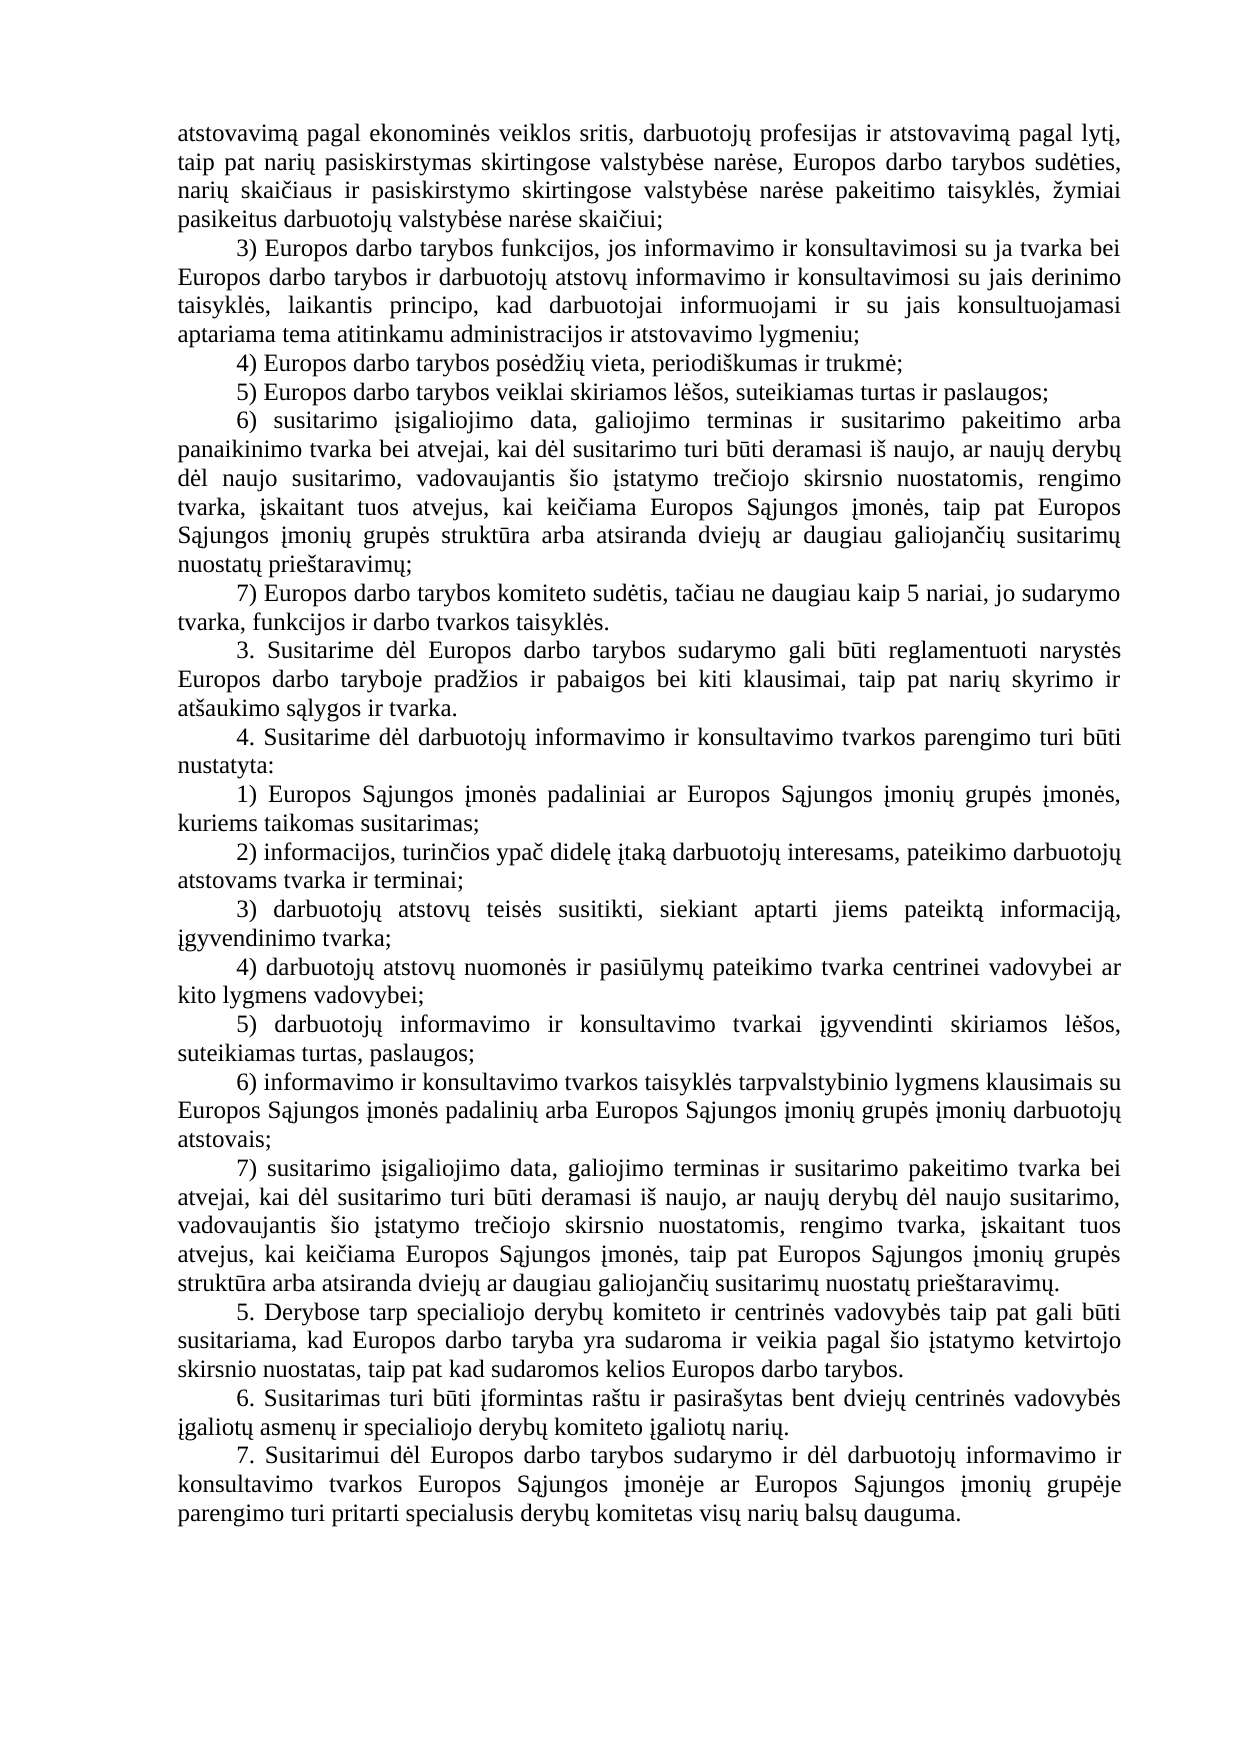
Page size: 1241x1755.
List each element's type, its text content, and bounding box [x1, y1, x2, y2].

text 6) informavimo ir konsultavimo tvarkos taisyklės tarpvalstybinio lygmens klausimais su Europos Sąjungos įmonės padalinių arba Europos Sąjungos įmonių grupės įmonių darbuotojų atstovais; [177, 1067, 1122, 1153]
text atstovavimą pagal ekonominės veiklos sritis, darbuotojų profesijas ir atstovavimą pagal lytį, taip pat narių pasiskirstymas skirtingose valstybėse narėse, Europos darbo tarybos sudėties, narių skaičiaus ir pasiskirstymo skirtingose valstybėse narėse pakeitimo taisyklės, žymiai pasikeitus darbuotojų valstybėse narėse skaičiui; [177, 118, 1122, 233]
text 6) susitarimo įsigaliojimo data, galiojimo terminas ir susitarimo pakeitimo arba panaikinimo tvarka bei atvejai, kai dėl susitarimo turi būti deramasi iš naujo, ar naujų derybų dėl naujo susitarimo, vadovaujantis šio įstatymo trečiojo skirsnio nuostatomis, rengimo tvarka, įskaitant tuos atvejus, kai keičiama Europos Sąjungos įmonės, taip pat Europos Sąjungos įmonių grupės struktūra arba atsiranda dviejų ar daugiau galiojančių susitarimų nuostatų prieštaravimų; [177, 406, 1122, 578]
text 6. Susitarimas turi būti įformintas raštu ir pasirašytas bent dviejų centrinės vadovybės įgaliotų asmenų ir specialiojo derybų komiteto įgaliotų narių. [177, 1383, 1122, 1441]
text 7. Susitarimui dėl Europos darbo tarybos sudarymo ir dėl darbuotojų informavimo ir konsultavimo tvarkos Europos Sąjungos įmonėje ar Europos Sąjungos įmonių grupėje parengimo turi pritarti specialusis derybų komitetas visų narių balsų dauguma. [177, 1441, 1122, 1527]
text 3) Europos darbo tarybos funkcijos, jos informavimo ir konsultavimosi su ja tvarka bei Europos darbo tarybos ir darbuotojų atstovų informavimo ir konsultavimosi su jais derinimo taisyklės, laikantis principo, kad darbuotojai informuojami ir su jais konsultuojamasi aptariama tema atitinkamu administracijos ir atstovavimo lygmeniu; [177, 233, 1122, 348]
text 1) Europos Sąjungos įmonės padaliniai ar Europos Sąjungos įmonių grupės įmonės, kuriems taikomas susitarimas; [177, 779, 1122, 837]
text 4) Europos darbo tarybos posėdžių vieta, periodiškumas ir trukmė; [177, 348, 1122, 377]
text 2) informacijos, turinčios ypač didelę įtaką darbuotojų interesams, pateikimo darbuotojų atstovams tvarka ir terminai; [177, 837, 1122, 894]
text 3. Susitarime dėl Europos darbo tarybos sudarymo gali būti reglamentuoti narystės Europos darbo taryboje pradžios ir pabaigos bei kiti klausimai, taip pat narių skyrimo ir atšaukimo sąlygos ir tvarka. [177, 636, 1122, 722]
text 4) darbuotojų atstovų nuomonės ir pasiūlymų pateikimo tvarka centrinei vadovybei ar kito lygmens vadovybei; [177, 952, 1122, 1009]
text 3) darbuotojų atstovų teisės susitikti, siekiant aptarti jiems pateiktą informaciją, įgyvendinimo tvarka; [177, 894, 1122, 952]
text 5) darbuotojų informavimo ir konsultavimo tvarkai įgyvendinti skiriamos lėšos, suteikiamas turtas, paslaugos; [177, 1009, 1122, 1067]
text 5) Europos darbo tarybos veiklai skiriamos lėšos, suteikiamas turtas ir paslaugos; [177, 377, 1122, 406]
text 5. Derybose tarp specialiojo derybų komiteto ir centrinės vadovybės taip pat gali būti susitariama, kad Europos darbo taryba yra sudaroma ir veikia pagal šio įstatymo ketvirtojo skirsnio nuostatas, taip pat kad sudaromos kelios Europos darbo tarybos. [177, 1297, 1122, 1383]
text 7) susitarimo įsigaliojimo data, galiojimo terminas ir susitarimo pakeitimo tvarka bei atvejai, kai dėl susitarimo turi būti deramasi iš naujo, ar naujų derybų dėl naujo susitarimo, vadovaujantis šio įstatymo trečiojo skirsnio nuostatomis, rengimo tvarka, įskaitant tuos atvejus, kai keičiama Europos Sąjungos įmonės, taip pat Europos Sąjungos įmonių grupės struktūra arba atsiranda dviejų ar daugiau galiojančių susitarimų nuostatų prieštaravimų. [177, 1153, 1122, 1297]
text 4. Susitarime dėl darbuotojų informavimo ir konsultavimo tvarkos parengimo turi būti nustatyta: [177, 722, 1122, 779]
text 7) Europos darbo tarybos komiteto sudėtis, tačiau ne daugiau kaip 5 nariai, jo sudarymo tvarka, funkcijos ir darbo tvarkos taisyklės. [177, 578, 1122, 636]
